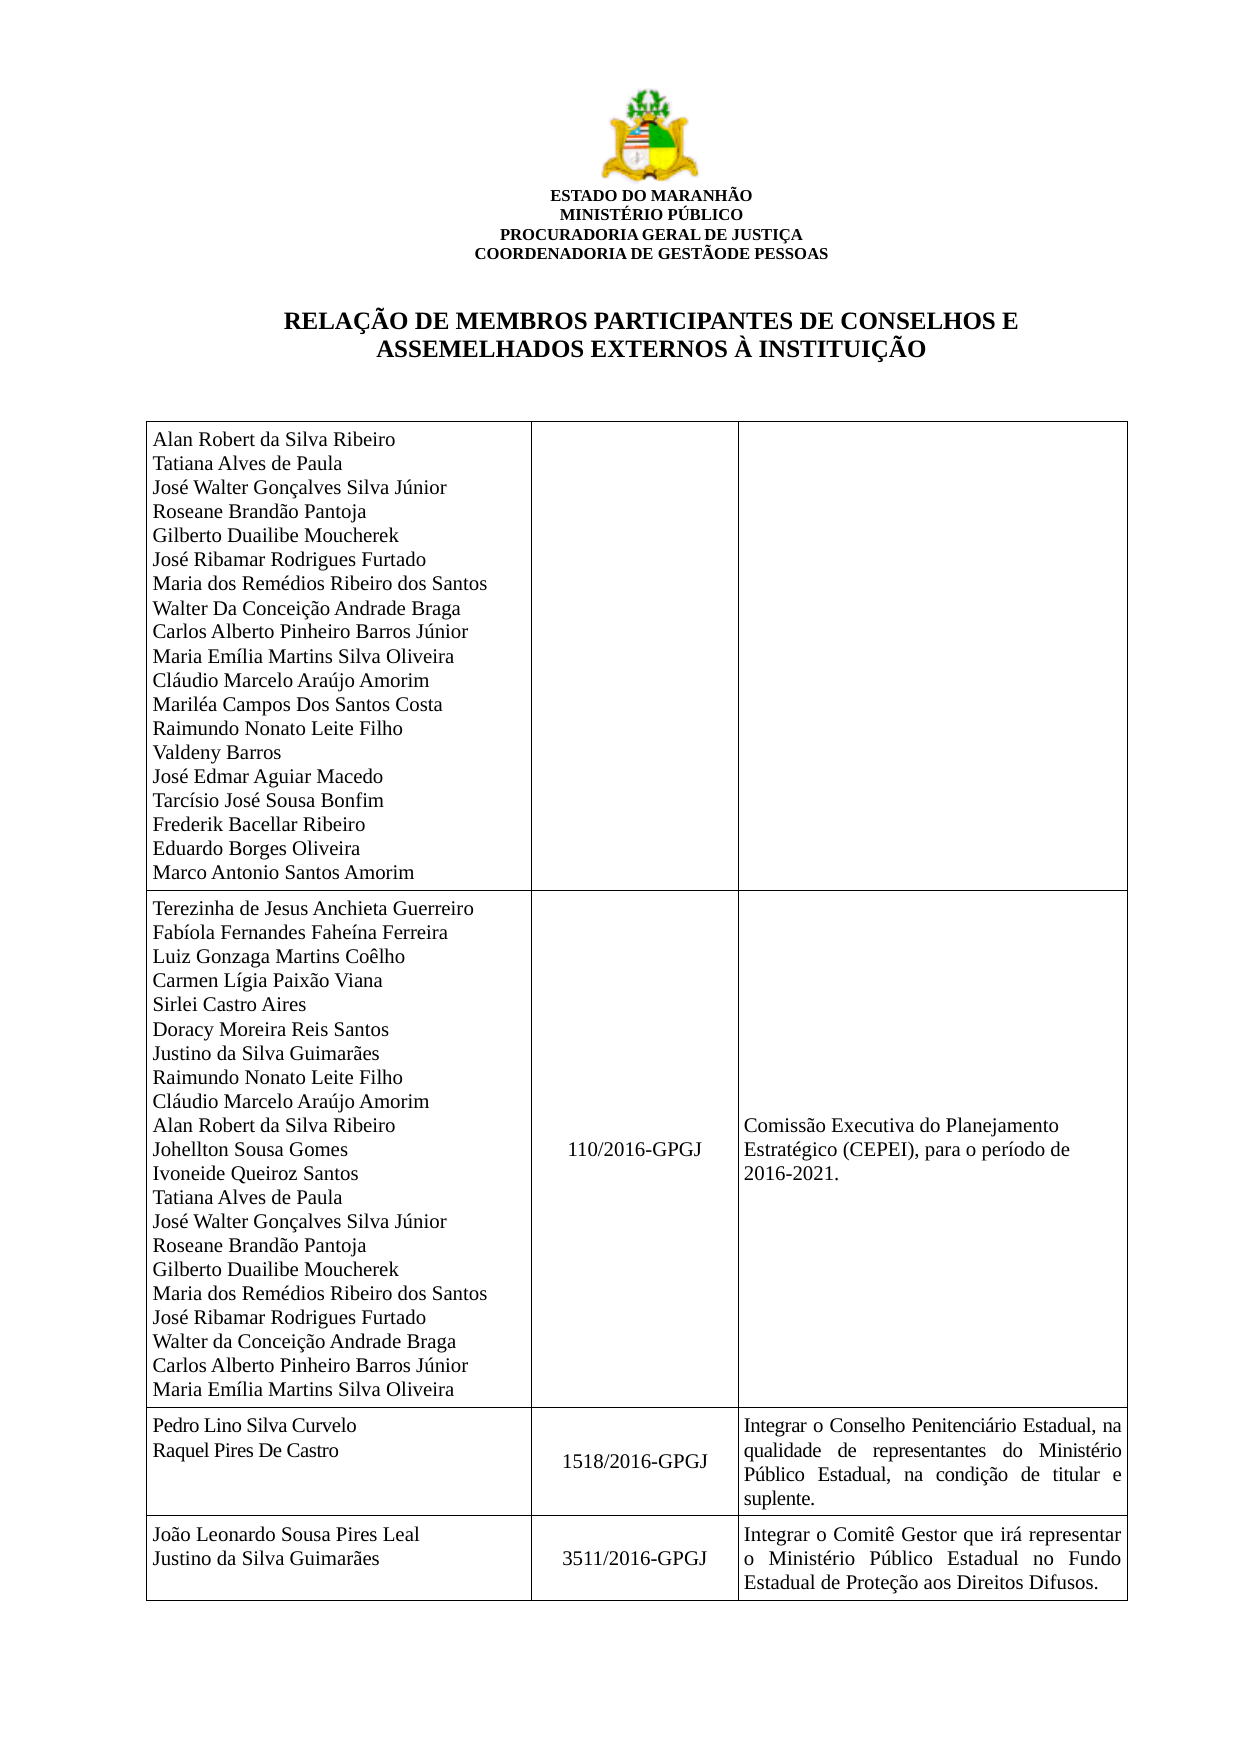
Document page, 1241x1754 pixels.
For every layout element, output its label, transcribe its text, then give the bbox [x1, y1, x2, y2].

table_cell [739, 422, 1127, 890]
table_cell Pedro Lino Silva Curvelo Raquel Pires De Castro [147, 1408, 531, 1515]
table_cell João Leonardo Sousa Pires Leal Justino da Silva Guimarães [147, 1516, 531, 1599]
table_cell 1518/2016-GPGJ [532, 1408, 738, 1515]
table_cell Integrar o Conselho Penitenciário Estadual, na qualidade de representantes do Ministério Público Estadual, na condição de titular e suplente. [739, 1408, 1127, 1515]
table_cell [532, 422, 738, 890]
table_cell Alan Robert da Silva Ribeiro Tatiana Alves de Paula José Walter Gonçalves Silva Júnior Roseane Brandão Pantoja Gilberto Duailibe Moucherek José Ribamar Rodrigues Furtado Maria dos Remédios Ribeiro dos Santos Walter Da Conceição Andrade Braga Carlos Alberto Pinheiro Barros Júnior Maria Emília Martins Silva Oliveira Cláudio Marcelo Araújo Amorim Mariléa Campos Dos Santos Costa Raimundo Nonato Leite Filho Valdeny Barros José Edmar Aguiar Macedo Tarcísio José Sousa Bonfim Frederik Bacellar Ribeiro Eduardo Borges Oliveira Marco Antonio Santos Amorim [147, 422, 531, 890]
table_cell Terezinha de Jesus Anchieta Guerreiro Fabíola Fernandes Faheína Ferreira Luiz Gonzaga Martins Coêlho Carmen Lígia Paixão Viana Sirlei Castro Aires Doracy Moreira Reis Santos Justino da Silva Guimarães Raimundo Nonato Leite Filho Cláudio Marcelo Araújo Amorim Alan Robert da Silva Ribeiro Johellton Sousa Gomes Ivoneide Queiroz Santos Tatiana Alves de Paula José Walter Gonçalves Silva Júnior Roseane Brandão Pantoja Gilberto Duailibe Moucherek Maria dos Remédios Ribeiro dos Santos José Ribamar Rodrigues Furtado Walter da Conceição Andrade Braga Carlos Alberto Pinheiro Barros Júnior Maria Emília Martins Silva Oliveira [147, 891, 531, 1407]
table_cell Comissão Executiva do Planejamento Estratégico (CEPEI), para o período de 2016-2021. [739, 891, 1127, 1407]
table_cell 110/2016-GPGJ [532, 891, 738, 1407]
table_cell 3511/2016-GPGJ [532, 1516, 738, 1599]
table_cell Integrar o Comitê Gestor que irá representar o Ministério Público Estadual no Fundo Estadual de Proteção aos Direitos Difusos. [739, 1516, 1127, 1599]
